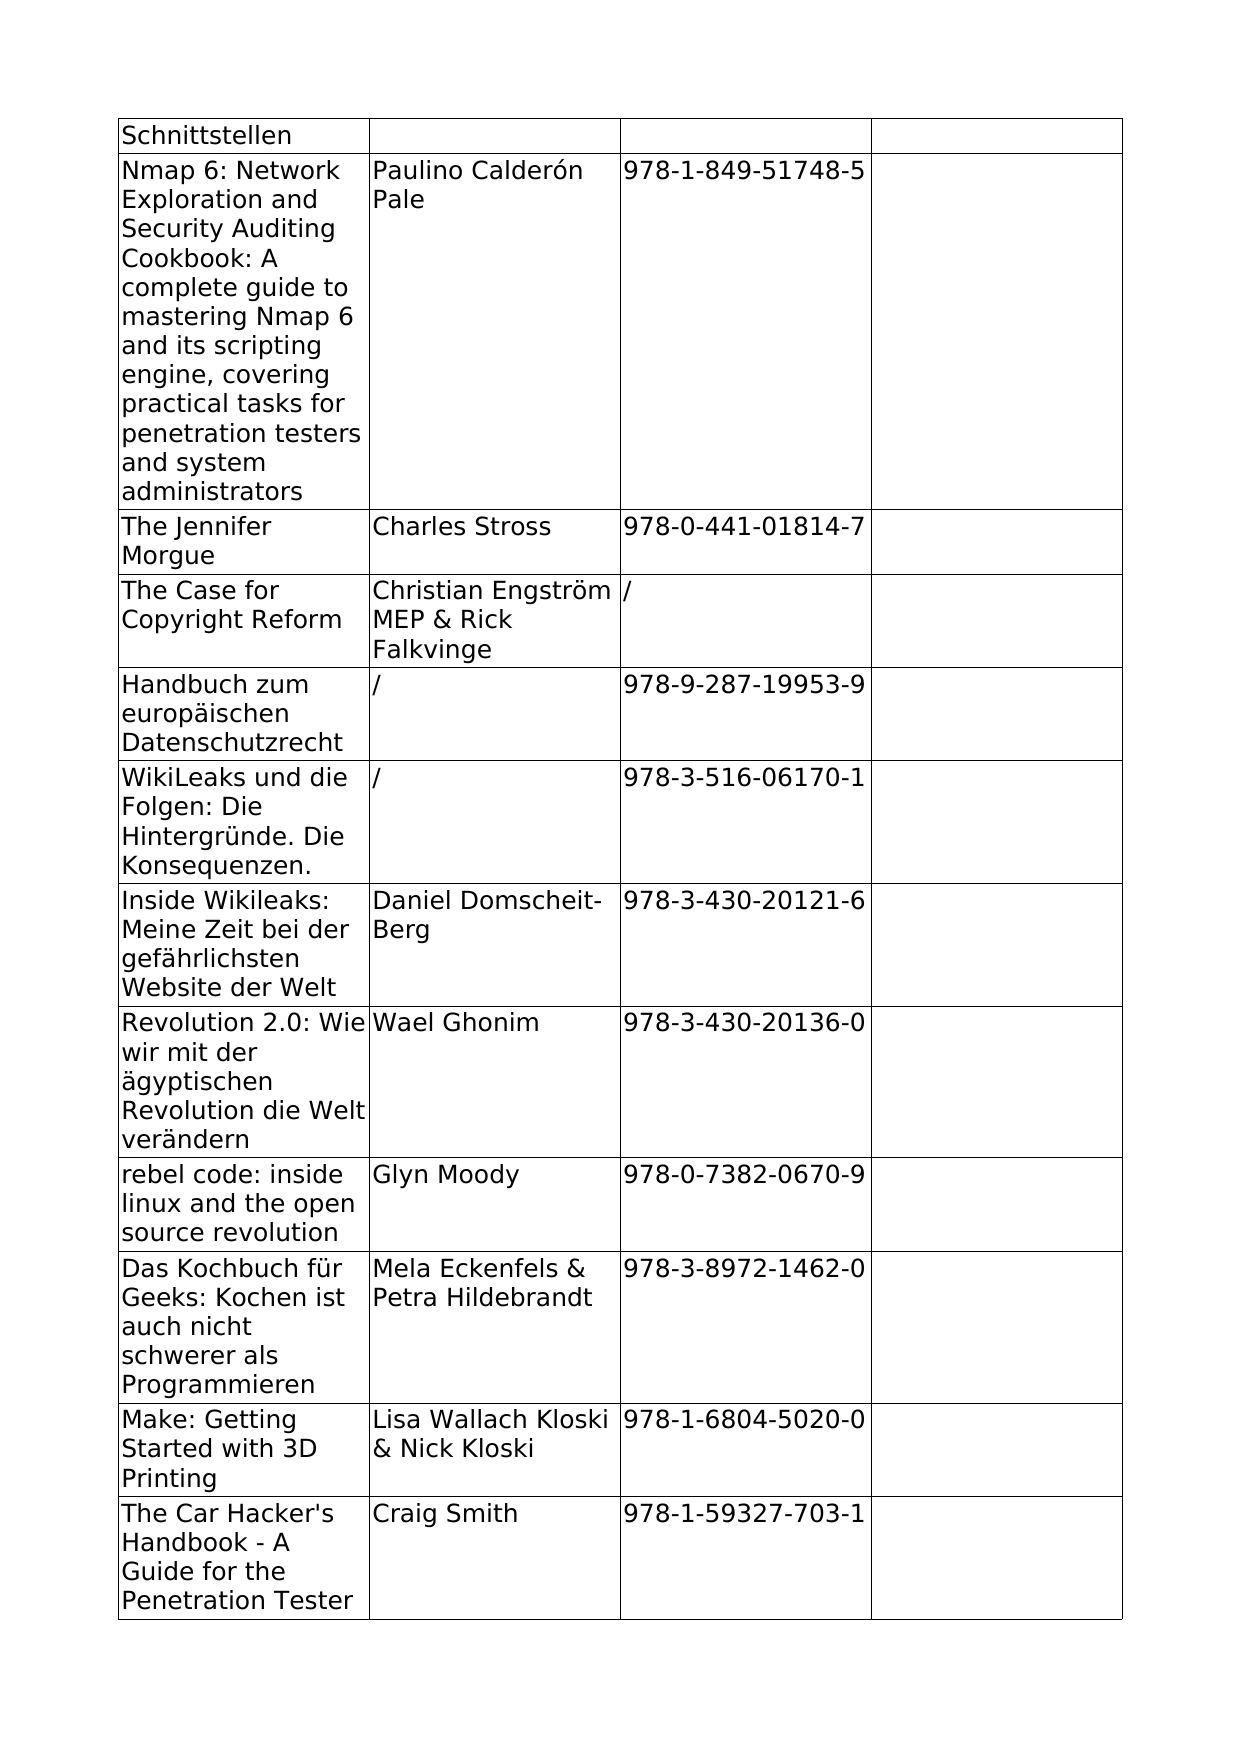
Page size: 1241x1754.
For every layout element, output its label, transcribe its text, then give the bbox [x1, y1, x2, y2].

table_cell 978-3-8972-1462-0 [621, 1252, 871, 1402]
table_cell The Car Hacker's Handbook - A Guide for the Penetration Tester [119, 1497, 369, 1618]
table_cell [872, 154, 1122, 509]
table_cell [872, 884, 1122, 1006]
table_cell Charles Stross [370, 510, 620, 573]
table_cell Mela Eckenfels & Petra Hildebrandt [370, 1252, 620, 1402]
table_cell Craig Smith [370, 1497, 620, 1618]
table_cell Nmap 6: Network Exploration and Security Auditing Cookbook: A complete guide to mastering Nmap 6 and its scripting engine, covering practical tasks for penetration testers and system administrators [119, 154, 369, 509]
table_cell Wael Ghonim [370, 1007, 620, 1157]
table_cell / [621, 575, 871, 667]
table_cell 978-1-6804-5020-0 [621, 1404, 871, 1496]
table_cell [872, 668, 1122, 760]
table_cell Lisa Wallach Kloski & Nick Kloski [370, 1404, 620, 1496]
table_cell rebel code: inside linux and the open source revolution [119, 1158, 369, 1251]
table_cell 978-1-59327-703-1 [621, 1497, 871, 1618]
table_cell 978-3-430-20136-0 [621, 1007, 871, 1157]
table_cell Christian Engström MEP & Rick Falkvinge [370, 575, 620, 667]
table_cell The Jennifer Morgue [119, 510, 369, 573]
table_cell Revolution 2.0: Wie wir mit der ägyptischen Revolution die Welt verändern [119, 1007, 369, 1157]
table_cell Das Kochbuch für Geeks: Kochen ist auch nicht schwerer als Programmieren [119, 1252, 369, 1402]
table_cell 978-9-287-19953-9 [621, 668, 871, 760]
table_cell / [370, 761, 620, 883]
table_cell 978-0-7382-0670-9 [621, 1158, 871, 1251]
table_cell The Case for Copyright Reform [119, 575, 369, 667]
table_cell 978-1-849-51748-5 [621, 154, 871, 509]
table_cell [872, 1007, 1122, 1157]
table_cell [872, 1497, 1122, 1618]
table_cell [872, 1252, 1122, 1402]
table_cell [872, 1404, 1122, 1496]
table_cell Glyn Moody [370, 1158, 620, 1251]
table_cell Make: Getting Started with 3D Printing [119, 1404, 369, 1496]
table_cell Schnittstellen [119, 119, 369, 153]
table_cell Daniel Domscheit-Berg [370, 884, 620, 1006]
table_cell 978-0-441-01814-7 [621, 510, 871, 573]
table_cell / [370, 668, 620, 760]
table_cell WikiLeaks und die Folgen: Die Hintergründe. Die Konsequenzen. [119, 761, 369, 883]
table_cell [872, 1158, 1122, 1251]
table_cell [872, 119, 1122, 153]
table_cell [621, 119, 871, 153]
table_cell 978-3-516-06170-1 [621, 761, 871, 883]
table_cell [872, 575, 1122, 667]
table_cell [872, 510, 1122, 573]
table_cell 978-3-430-20121-6 [621, 884, 871, 1006]
table_cell Handbuch zum europäischen Datenschutzrecht [119, 668, 369, 760]
table_cell Paulino Calderón Pale [370, 154, 620, 509]
table_cell Inside Wikileaks: Meine Zeit bei der gefährlichsten Website der Welt [119, 884, 369, 1006]
table_cell [872, 761, 1122, 883]
table_cell [370, 119, 620, 153]
